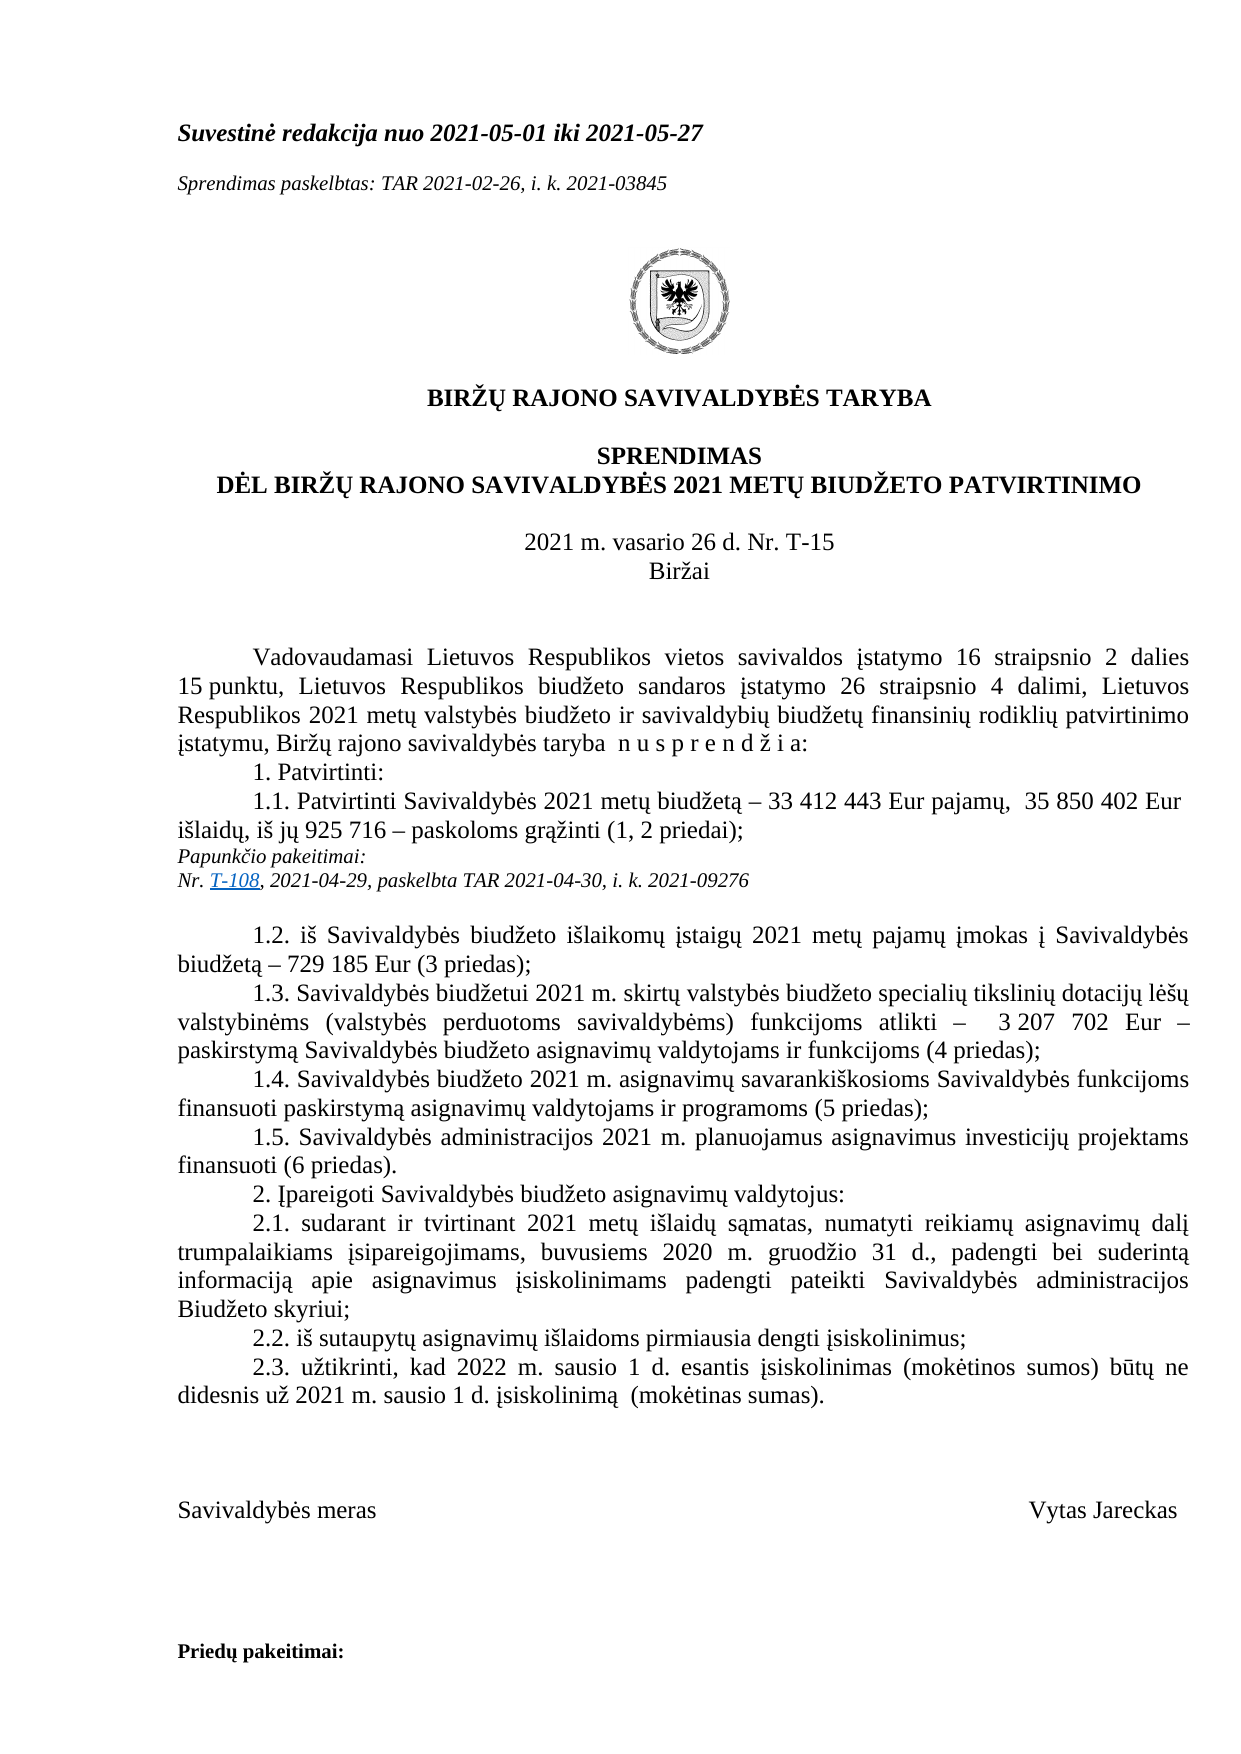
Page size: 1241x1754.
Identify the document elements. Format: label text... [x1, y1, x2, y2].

text 1.5. Savivaldybės administracijos 2021 m. planuojamus asignavimus investicijų projektams finansuoti (6 priedas). [177, 1122, 1190, 1179]
subtitle 2021 m. vasario 26 d. Nr. T-15 [177, 527, 1181, 556]
text 1.4. Savivaldybės biudžeto 2021 m. asignavimų savarankiškosioms Savivaldybės funkcijoms finansuoti paskirstymą asignavimų valdytojams ir programoms (5 priedas); [177, 1064, 1190, 1122]
text Papunkčio pakeitimai: [177, 843, 1181, 868]
text Nr. T-108, 2021-04-29, paskelbta TAR 2021-04-30, i. k. 2021-09276 [177, 868, 1181, 892]
subtitle SPRENDIMAS [177, 441, 1181, 470]
text 2.3. užtikrinti, kad 2022 m. sausio 1 d. esantis įsiskolinimas (mokėtinos sumos) būtų ne didesnis už 2021 m. sausio 1 d. įsiskolinimą (mokėtinas sumas). [177, 1352, 1190, 1409]
text 1.3. Savivaldybės biudžetui 2021 m. skirtų valstybės biudžeto specialių tikslinių dotacijų lėšų valstybinėms (valstybės perduotoms savivaldybėms) funkcijoms atlikti – 3 207 702 Eur – paskirstymą Savivaldybės biudžeto asignavimų valdytojams ir funkcijoms (4 priedas); [177, 978, 1190, 1064]
text 2.2. iš sutaupytų asignavimų išlaidoms pirmiausia dengti įsiskolinimus; [177, 1323, 1190, 1352]
subtitle BIRŽŲ RAJONO SAVIVALDYBĖS TARYBA [177, 383, 1181, 412]
text 1. Patvirtinti: [177, 757, 1190, 786]
text Vadovaudamasi Lietuvos Respublikos vietos savivaldos įstatymo 16 straipsnio 2 dalies 15 punktu, Lietuvos Respublikos biudžeto sandaros įstatymo 26 straipsnio 4 dalimi, Lietuvos Respublikos 2021 metų valstybės biudžeto ir savivaldybių biudžetų finansinių rodiklių patvirtinimo įstatymu, Biržų rajono savivaldybės taryba n u s p r e n d ž i a: [177, 642, 1190, 757]
subtitle Biržai [177, 556, 1181, 585]
text Savivaldybės meras Vytas Jareckas [177, 1495, 1181, 1524]
subtitle DĖL BIRŽŲ RAJONO SAVIVALDYBĖS 2021 METŲ BIUDŽETO PATVIRTINIMO [177, 470, 1181, 498]
text Sprendimas paskelbtas: TAR 2021-02-26, i. k. 2021-03845 [177, 171, 1181, 195]
text Suvestinė redakcija nuo 2021-05-01 iki 2021-05-27 [177, 118, 1181, 147]
text 2. Įpareigoti Savivaldybės biudžeto asignavimų valdytojus: [177, 1179, 1190, 1208]
text 1.1. Patvirtinti Savivaldybės 2021 metų biudžetą – 33 412 443 Eur pajamų, 35 850 402 Eur išlaidų, iš jų 925 716 – paskoloms grąžinti (1, 2 priedai); [177, 786, 1181, 843]
text Priedų pakeitimai: [177, 1639, 1181, 1663]
text 1.2. iš Savivaldybės biudžeto išlaikomų įstaigų 2021 metų pajamų įmokas į Savivaldybės biudžetą – 729 185 Eur (3 priedas); [177, 920, 1190, 978]
text 2.1. sudarant ir tvirtinant 2021 metų išlaidų sąmatas, numatyti reikiamų asignavimų dalį trumpalaikiams įsipareigojimams, buvusiems 2020 m. gruodžio 31 d., padengti bei suderintą informaciją apie asignavimus įsiskolinimams padengti pateikti Savivaldybės administracijos Biudžeto skyriui; [177, 1208, 1190, 1323]
